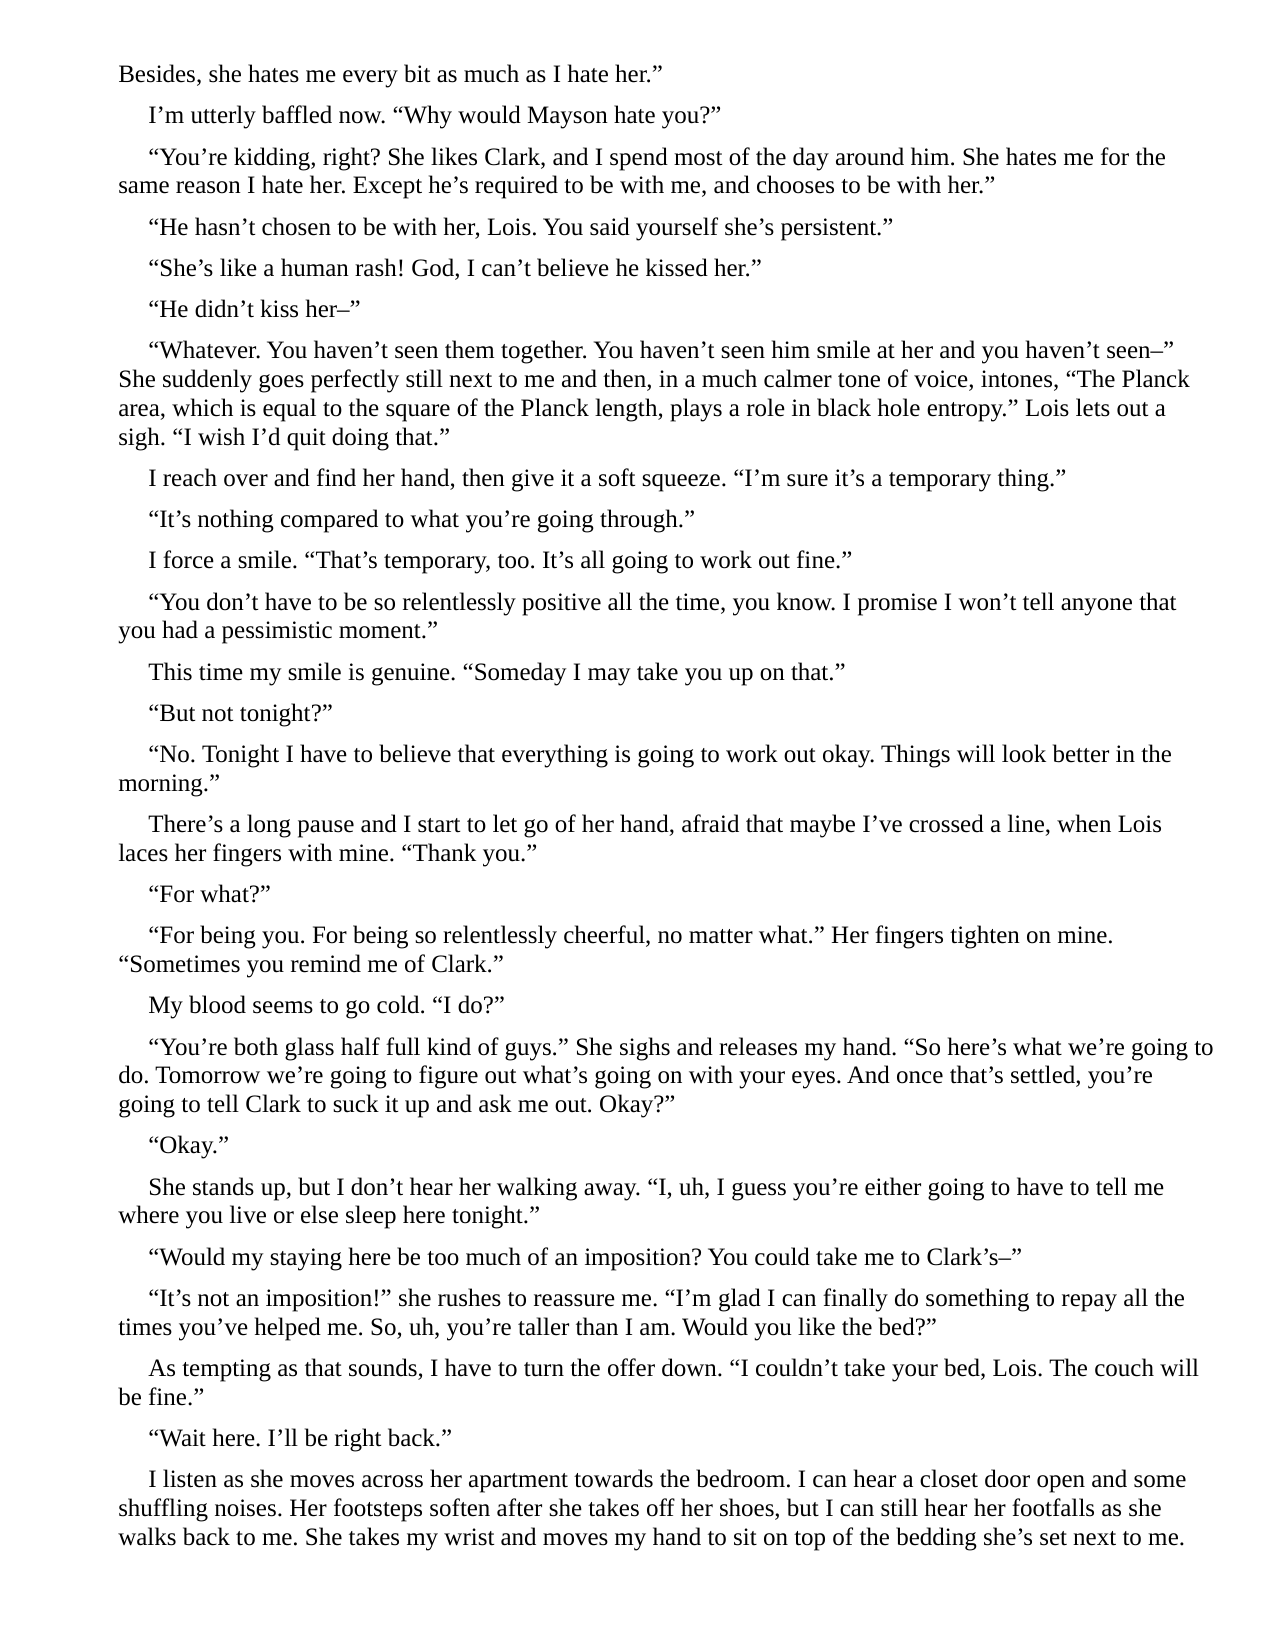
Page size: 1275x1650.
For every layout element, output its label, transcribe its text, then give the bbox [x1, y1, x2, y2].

text This time my smile is genuine. “Someday I may take you up on that.” [118, 657, 1216, 685]
text I reach over and find her hand, then give it a soft squeeze. “I’m sure it’s a temporary thing.” [118, 463, 1216, 492]
text “But not tonight?” [118, 698, 1216, 727]
text I listen as she moves across her apartment towards the bedroom. I can hear a closet door open and some shuffling noises. Her footsteps soften after she takes off her shoes, but I can still hear her footfalls as she walks back to me. She takes my wrist and moves my hand to sit on top of the bedding she’s set next to me. [118, 1464, 1216, 1550]
text “No. Tonight I have to believe that everything is going to work out okay. Things will look better in the morning.” [118, 739, 1216, 797]
text “Would my staying here be too much of an imposition? You could take me to Clark’s–” [118, 1242, 1216, 1270]
text “He didn’t kiss her–” [118, 294, 1216, 323]
text “Wait here. I’ll be right back.” [118, 1423, 1216, 1452]
text “Whatever. You haven’t seen them together. You haven’t seen him smile at her and you haven’t seen–” She suddenly goes perfectly still next to me and then, in a much calmer tone of voice, intones, “The Planck area, which is equal to the square of the Planck length, plays a role in black hole entropy.” Lois lets out a sigh. “I wish I’d quit doing that.” [118, 335, 1216, 450]
text She stands up, but I don’t hear her walking away. “I, uh, I guess you’re either going to have to tell me where you live or else sleep here tonight.” [118, 1172, 1216, 1229]
text “It’s not an imposition!” she rushes to reassure me. “I’m glad I can finally do something to repay all the times you’ve helped me. So, uh, you’re taller than I am. Would you like the bed?” [118, 1283, 1216, 1340]
text “You’re both glass half full kind of guys.” She sighs and releases my hand. “So here’s what we’re going to do. Tomorrow we’re going to figure out what’s going on with your eyes. And once that’s settled, you’re going to tell Clark to suck it up and ask me out. Okay?” [118, 1032, 1216, 1118]
text Besides, she hates me every bit as much as I hate her.” [118, 59, 1216, 88]
text “It’s nothing compared to what you’re going through.” [118, 504, 1216, 533]
text “You don’t have to be so relentlessly positive all the time, you know. I promise I won’t tell anyone that you had a pessimistic moment.” [118, 587, 1216, 644]
text “For what?” [118, 879, 1216, 908]
text As tempting as that sounds, I have to turn the offer down. “I couldn’t take your bed, Lois. The couch will be fine.” [118, 1353, 1216, 1410]
text I force a smile. “That’s temporary, too. It’s all going to work out fine.” [118, 545, 1216, 574]
text There’s a long pause and I start to let go of her hand, afraid that maybe I’ve crossed a line, when Lois laces her fingers with mine. “Thank you.” [118, 809, 1216, 867]
text “For being you. For being so relentlessly cheerful, no matter what.” Her fingers tighten on mine. “Sometimes you remind me of Clark.” [118, 920, 1216, 978]
text I’m utterly baffled now. “Why would Mayson hate you?” [118, 100, 1216, 129]
text “Okay.” [118, 1130, 1216, 1159]
text “She’s like a human rash! God, I can’t believe he kissed her.” [118, 253, 1216, 282]
text My blood seems to go cold. “I do?” [118, 990, 1216, 1019]
text “He hasn’t chosen to be with her, Lois. You said yourself she’s persistent.” [118, 212, 1216, 240]
text “You’re kidding, right? She likes Clark, and I spend most of the day around him. She hates me for the same reason I hate her. Except he’s required to be with me, and chooses to be with her.” [118, 142, 1216, 199]
